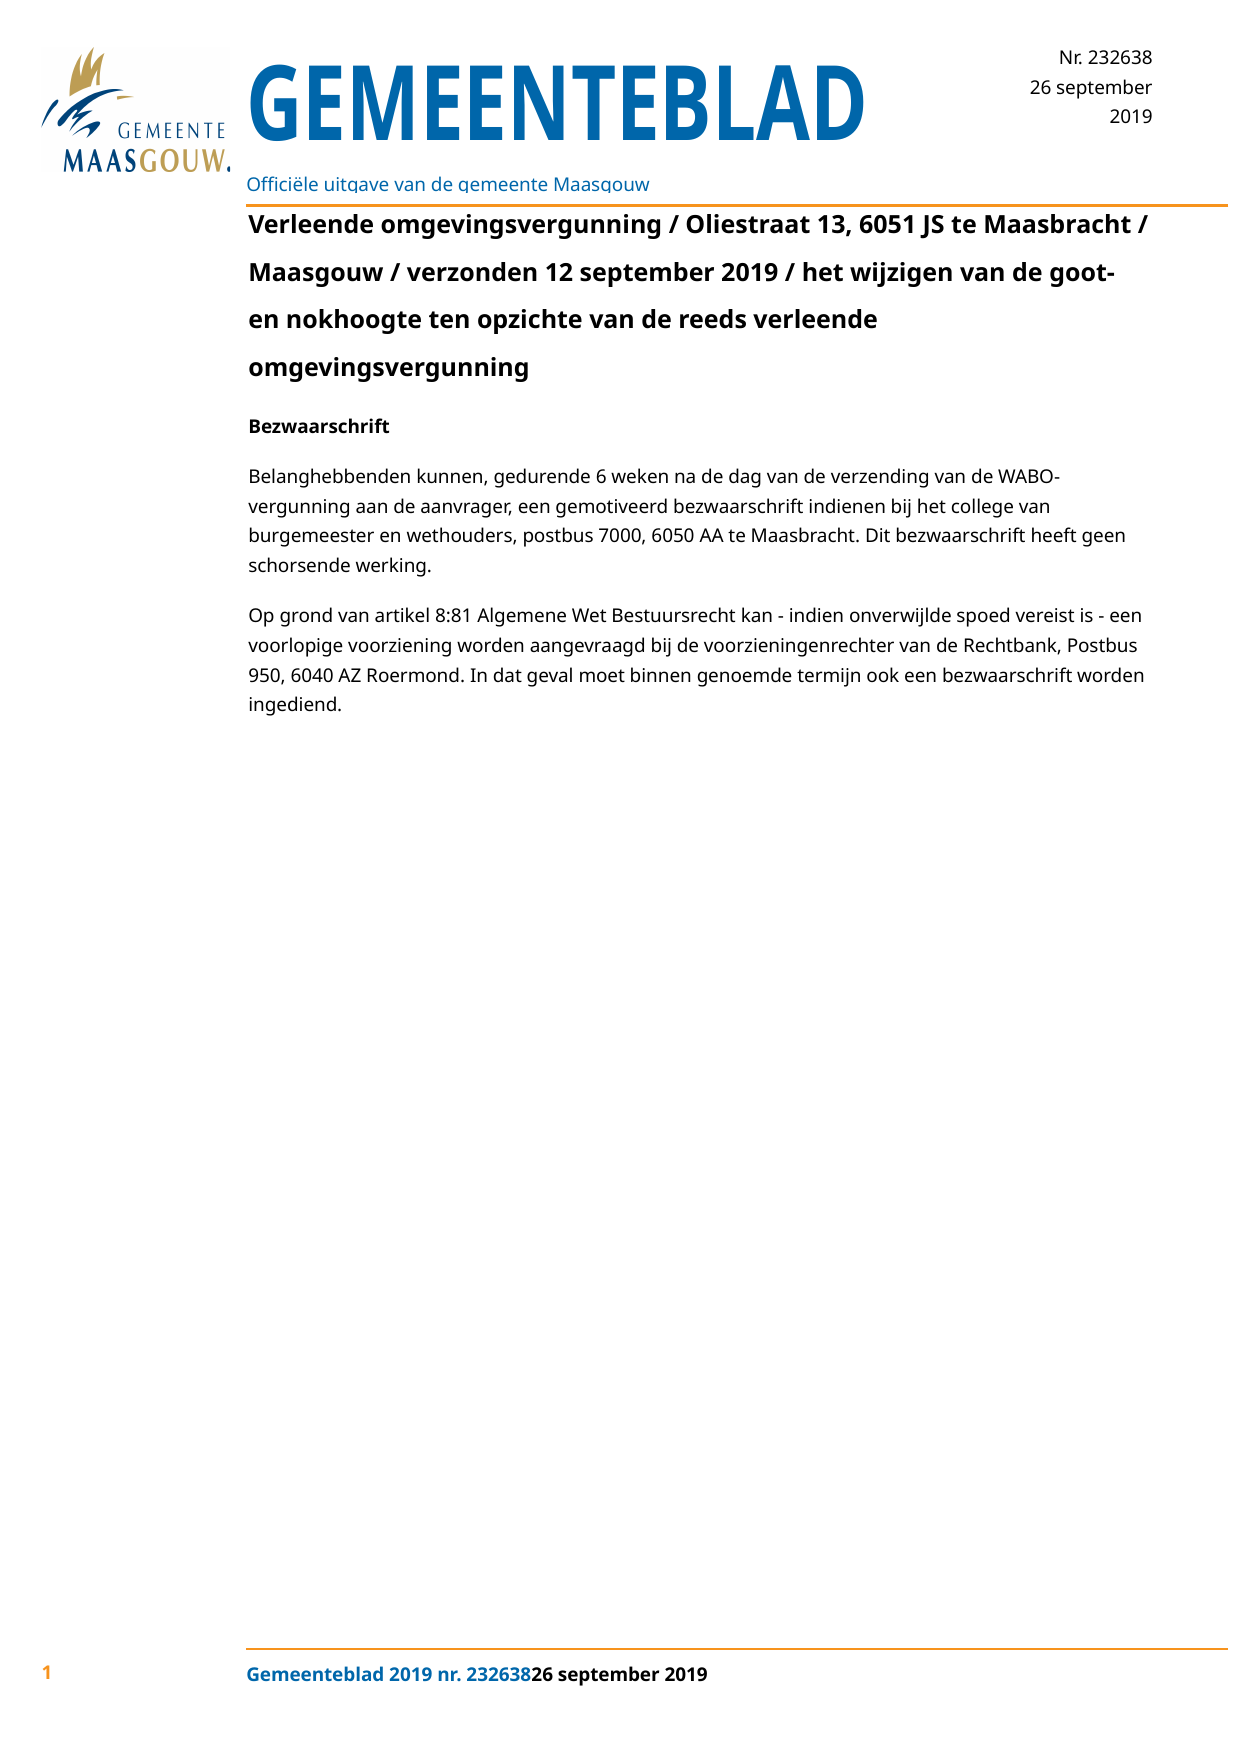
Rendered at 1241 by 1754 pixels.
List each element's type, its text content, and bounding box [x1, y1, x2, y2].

text Op grond van artikel 8:81 Algemene Wet Bestuursrecht kan - indien onverwijlde spoed vereist is - een voorlopige voorziening worden aangevraagd bij de voorzieningenrechter van de Rechtbank, Postbus 950, 6040 AZ Roermond. In dat geval moet binnen genoemde termijn ook een bezwaarschrift worden ingediend. [248, 603, 1152, 717]
text Verleende omgevingsvergunning / Oliestraat 13, 6051 JS te Maasbracht / Maasgouw / verzonden 12 september 2019 / het wijzigen van de goot- en nokhoogte ten opzichte van de reeds verleende omgevingsvergunning [248, 207, 1152, 384]
text Belanghebbenden kunnen, gedurende 6 weken na de dag van de verzending van de WABO-vergunning aan de aanvrager, een gemotiveerd bezwaarschrift indienen bij het college van burgemeester en wethouders, postbus 7000, 6050 AA te Maasbracht. Dit bezwaarschrift heeft geen schorsende werking. [248, 463, 1152, 578]
text Bezwaarschrift [248, 413, 1152, 439]
picture [41, 47, 231, 172]
